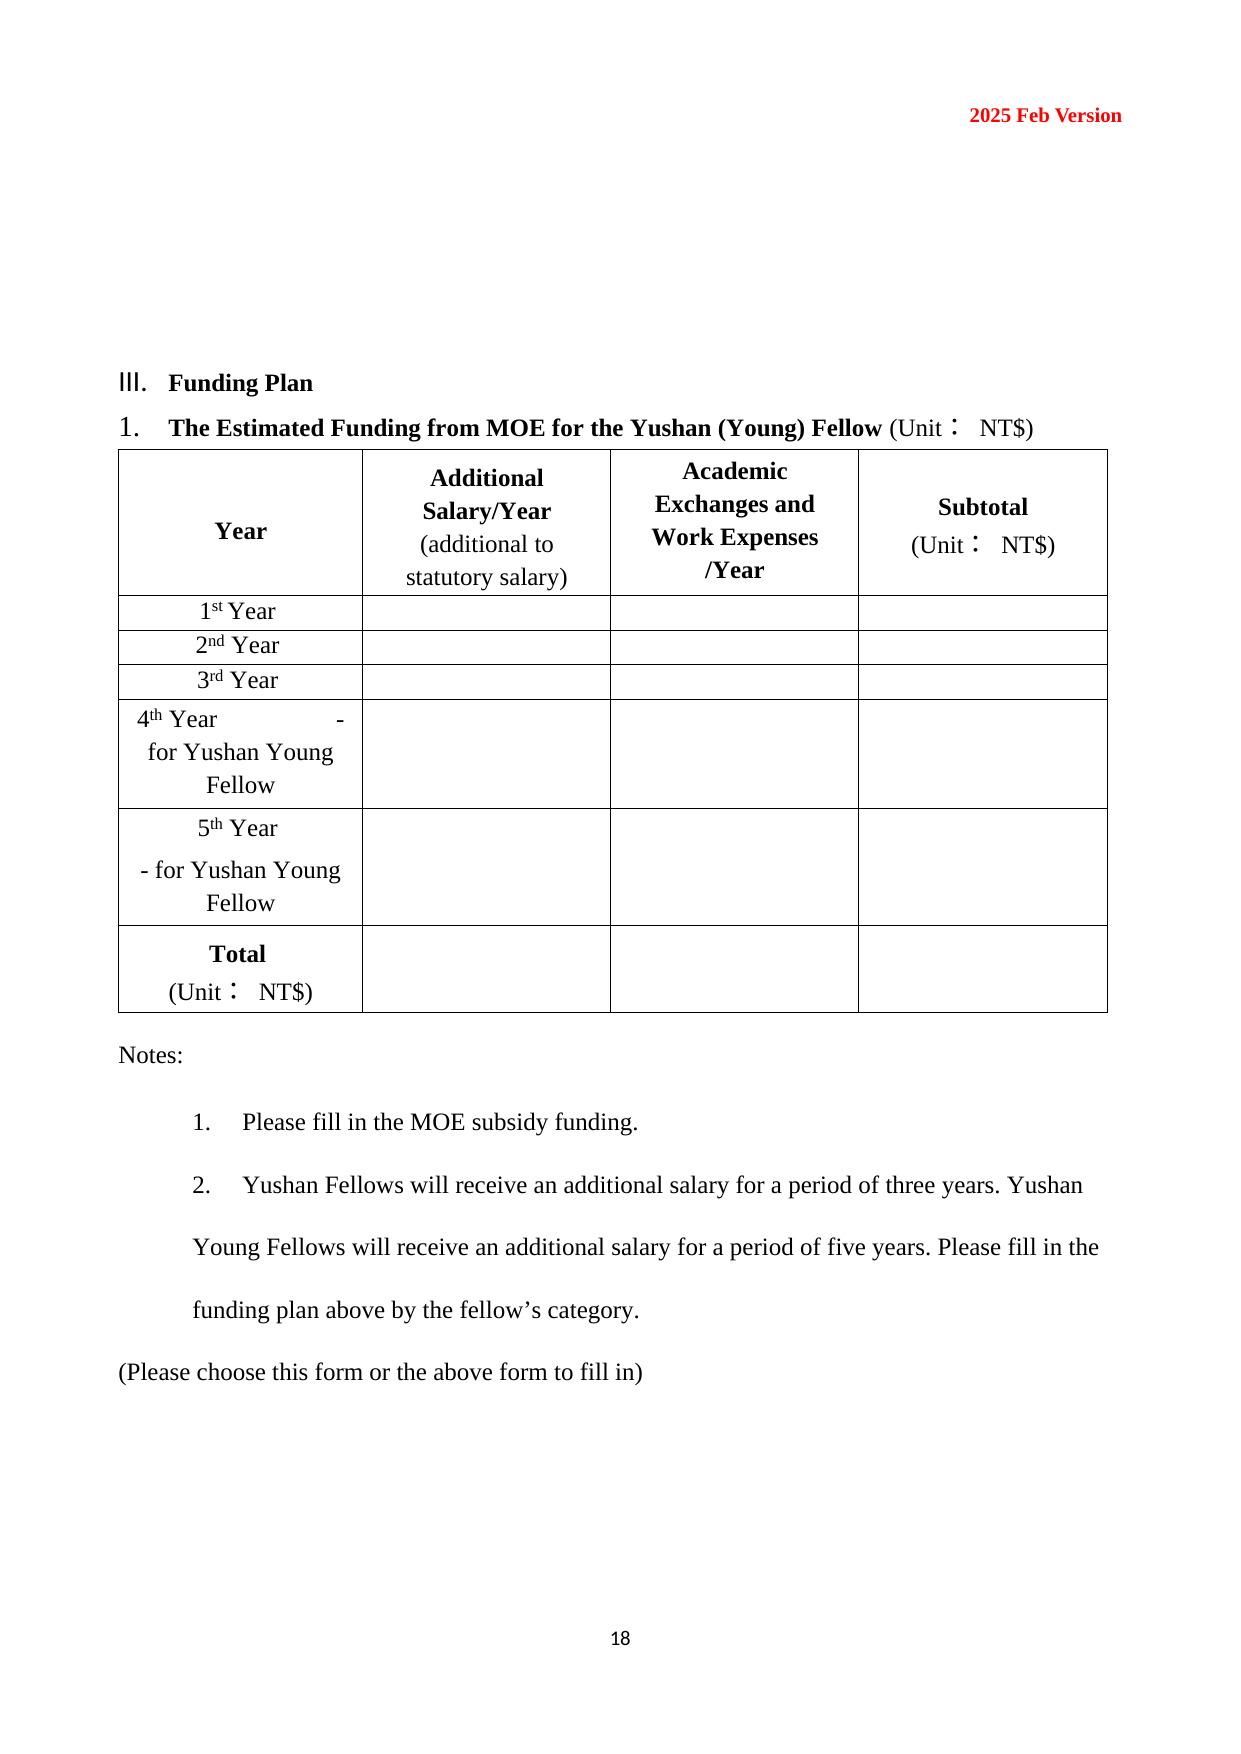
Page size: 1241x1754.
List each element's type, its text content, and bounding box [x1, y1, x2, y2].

table_cell [859, 665, 1107, 699]
table_cell [363, 596, 610, 629]
table_cell [363, 665, 610, 699]
table_cell [611, 700, 858, 808]
table_cell Total (Unit： NT$) [119, 926, 362, 1012]
table_cell [611, 809, 858, 925]
table_cell 3rd Year [119, 665, 362, 699]
table_cell [859, 809, 1107, 925]
table_header Additional Salary/Year (additional to statutory salary) [363, 450, 610, 595]
table_cell 5th Year - for Yushan Young Fellow [119, 809, 362, 925]
table_cell 4th Year - for Yushan Young Fellow [119, 700, 362, 808]
table_cell [363, 809, 610, 925]
table_cell [363, 926, 610, 1012]
list The Estimated Funding from MOE for the Yushan (Young) Fellow (Unit： NT$) [118, 407, 1151, 444]
table_cell [611, 596, 858, 629]
list Yushan Fellows will receive an additional salary for a period of three years. Yushan Young Fellows will receive an additional salary for a period of five years. Please fill in the funding plan above by the fellow’s category. [192, 1142, 1122, 1330]
table_cell [611, 631, 858, 664]
table_cell [859, 926, 1107, 1012]
table_cell [859, 631, 1107, 664]
table_cell [859, 596, 1107, 629]
table_header Subtotal (Unit： NT$) [859, 450, 1107, 595]
text Notes: [118, 1013, 1122, 1076]
list Please fill in the MOE subsidy funding. [192, 1080, 1122, 1142]
table_cell [363, 700, 610, 808]
table_cell 1st Year [119, 596, 362, 629]
list Funding Plan [118, 340, 1122, 402]
text (Please choose this form or the above form to fill in) [118, 1330, 1122, 1392]
table_cell [611, 665, 858, 699]
table_cell [611, 926, 858, 1012]
table_header Academic Exchanges and Work Expenses /Year [611, 450, 858, 595]
table_cell [363, 631, 610, 664]
table_cell [859, 700, 1107, 808]
table_header Year [119, 450, 362, 595]
table_cell 2nd Year [119, 631, 362, 664]
